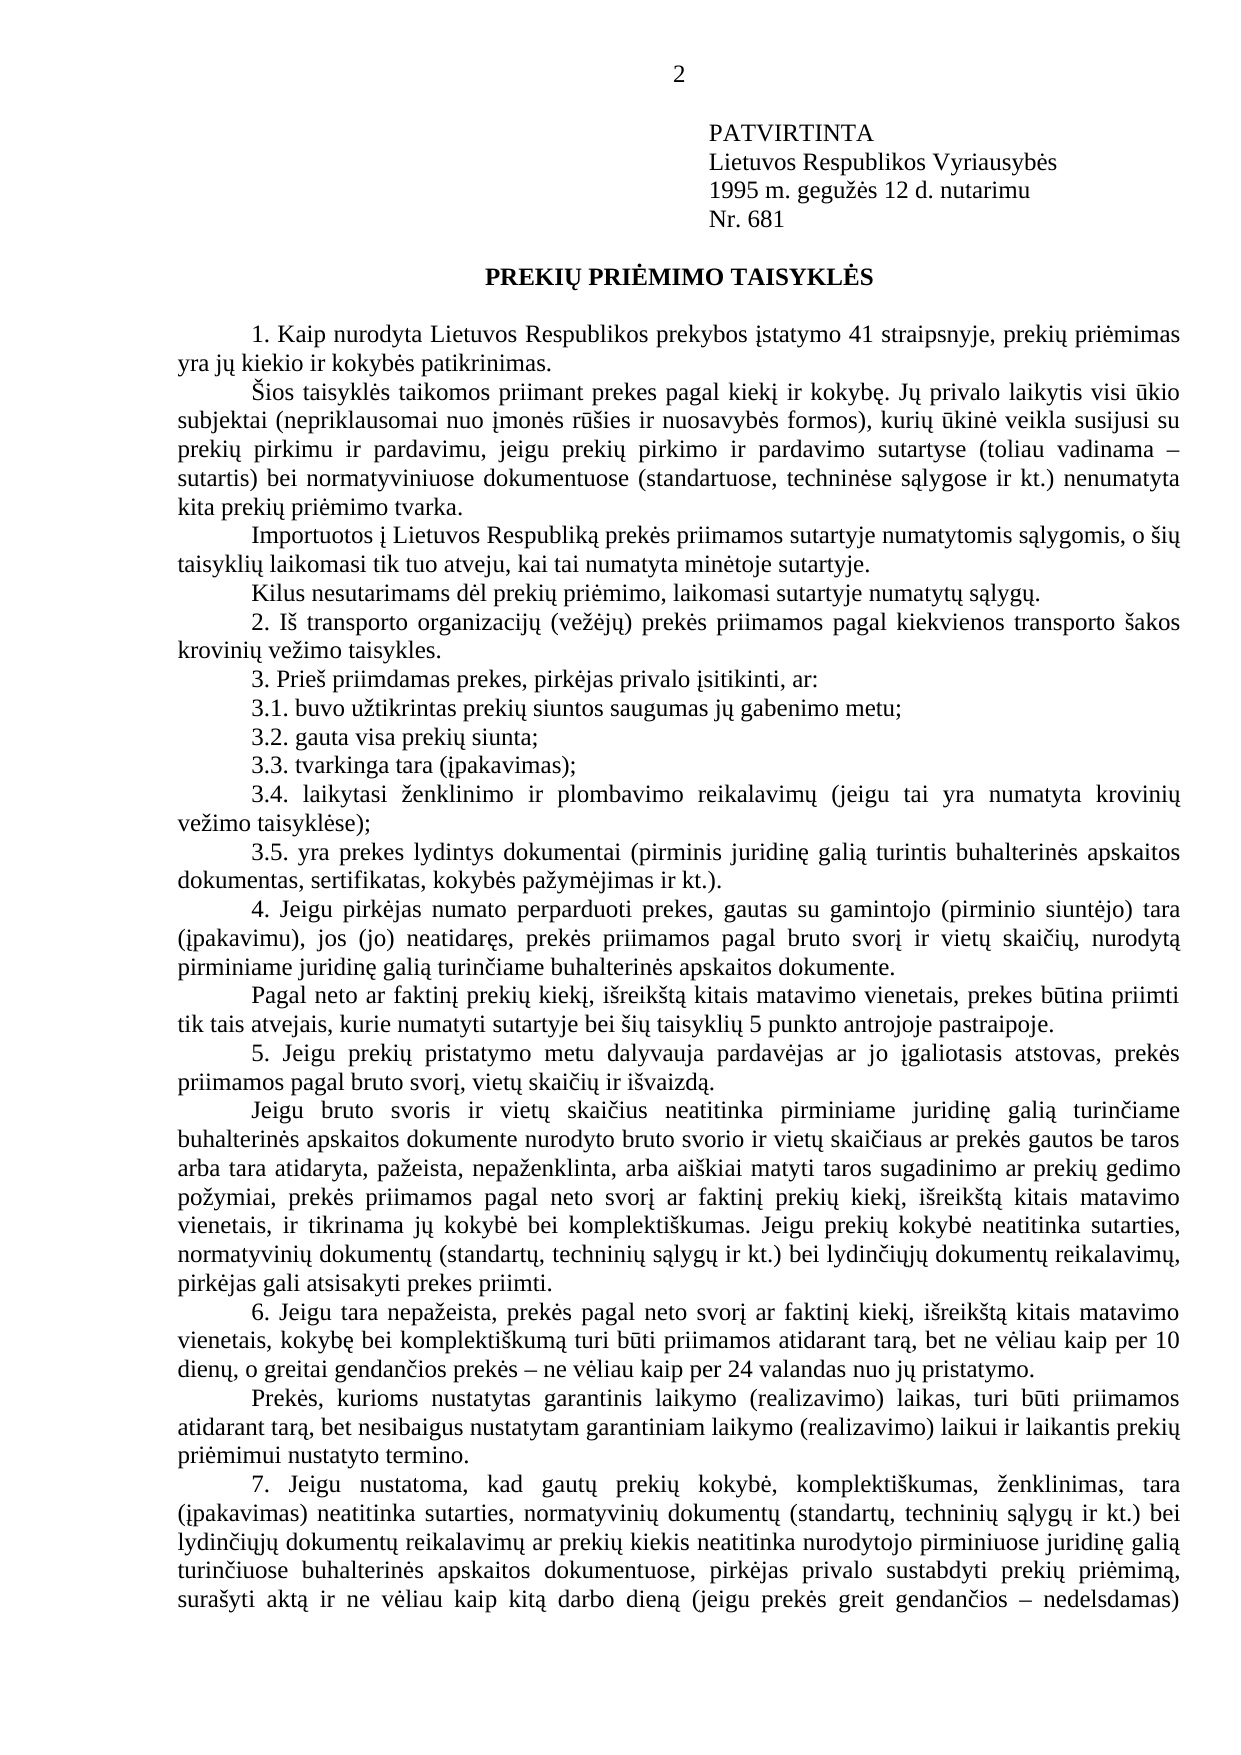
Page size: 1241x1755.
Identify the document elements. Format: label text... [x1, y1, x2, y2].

text 5. Jeigu prekių pristatymo metu dalyvauja pardavėjas ar jo įgaliotasis atstovas, prekės priimamos pagal bruto svorį, vietų skaičių ir išvaizdą. [177, 1038, 1181, 1096]
text Jeigu bruto svoris ir vietų skaičius neatitinka pirminiame juridinę galią turinčiame buhalterinės apskaitos dokumente nurodyto bruto svorio ir vietų skaičiaus ar prekės gautos be taros arba tara atidaryta, pažeista, nepaženklinta, arba aiškiai matyti taros sugadinimo ar prekių gedimo požymiai, prekės priimamos pagal neto svorį ar faktinį prekių kiekį, išreikštą kitais matavimo vienetais, ir tikrinama jų kokybė bei komplektiškumas. Jeigu prekių kokybė neatitinka sutarties, normatyvinių dokumentų (standartų, techninių sąlygų ir kt.) bei lydinčiųjų dokumentų reikalavimų, pirkėjas gali atsisakyti prekes priimti. [177, 1096, 1181, 1297]
text Prekės, kurioms nustatytas garantinis laikymo (realizavimo) laikas, turi būti priimamos atidarant tarą, bet nesibaigus nustatytam garantiniam laikymo (realizavimo) laikui ir laikantis prekių priėmimui nustatyto termino. [177, 1383, 1181, 1469]
text 1. Kaip nurodyta Lietuvos Respublikos prekybos įstatymo 41 straipsnyje, prekių priėmimas yra jų kiekio ir kokybės patikrinimas. [177, 319, 1181, 377]
text Lietuvos Respublikos Vyriausybės [177, 147, 1181, 176]
text 2. Iš transporto organizacijų (vežėjų) prekės priimamos pagal kiekvienos transporto šakos krovinių vežimo taisykles. [177, 607, 1181, 664]
text 7. Jeigu nustatoma, kad gautų prekių kokybė, komplektiškumas, ženklinimas, tara (įpakavimas) neatitinka sutarties, normatyvinių dokumentų (standartų, techninių sąlygų ir kt.) bei lydinčiųjų dokumentų reikalavimų ar prekių kiekis neatitinka nurodytojo pirminiuose juridinę galią turinčiuose buhalterinės apskaitos dokumentuose, pirkėjas privalo sustabdyti prekių priėmimą, surašyti aktą ir ne vėliau kaip kitą darbo dieną (jeigu prekės greit gendančios – nedelsdamas) [177, 1469, 1181, 1613]
text 3.3. tvarkinga tara (įpakavimas); [177, 751, 1181, 779]
text 3.2. gauta visa prekių siunta; [177, 722, 1181, 751]
text 6. Jeigu tara nepažeista, prekės pagal neto svorį ar faktinį kiekį, išreikštą kitais matavimo vienetais, kokybę bei komplektiškumą turi būti priimamos atidarant tarą, bet ne vėliau kaip per 10 dienų, o greitai gendančios prekės – ne vėliau kaip per 24 valandas nuo jų pristatymo. [177, 1297, 1181, 1383]
text PREKIŲ PRIĖMIMO TAISYKLĖS [177, 262, 1181, 291]
text 4. Jeigu pirkėjas numato perparduoti prekes, gautas su gamintojo (pirminio siuntėjo) tara (įpakavimu), jos (jo) neatidaręs, prekės priimamos pagal bruto svorį ir vietų skaičių, nurodytą pirminiame juridinę galią turinčiame buhalterinės apskaitos dokumente. [177, 894, 1181, 981]
text Nr. 681 [177, 204, 1181, 233]
text 3. Prieš priimdamas prekes, pirkėjas privalo įsitikinti, ar: [177, 664, 1181, 693]
text Importuotos į Lietuvos Respubliką prekės priimamos sutartyje numatytomis sąlygomis, o šių taisyklių laikomasi tik tuo atveju, kai tai numatyta minėtoje sutartyje. [177, 521, 1181, 578]
text 3.4. laikytasi ženklinimo ir plombavimo reikalavimų (jeigu tai yra numatyta krovinių vežimo taisyklėse); [177, 779, 1181, 837]
text 3.1. buvo užtikrintas prekių siuntos saugumas jų gabenimo metu; [177, 693, 1181, 722]
text 3.5. yra prekes lydintys dokumentai (pirminis juridinę galią turintis buhalterinės apskaitos dokumentas, sertifikatas, kokybės pažymėjimas ir kt.). [177, 837, 1181, 894]
text PATVIRTINTA [177, 118, 1181, 147]
text Šios taisyklės taikomos priimant prekes pagal kiekį ir kokybę. Jų privalo laikytis visi ūkio subjektai (nepriklausomai nuo įmonės rūšies ir nuosavybės formos), kurių ūkinė veikla susijusi su prekių pirkimu ir pardavimu, jeigu prekių pirkimo ir pardavimo sutartyse (toliau vadinama – sutartis) bei normatyviniuose dokumentuose (standartuose, techninėse sąlygose ir kt.) nenumatyta kita prekių priėmimo tvarka. [177, 377, 1181, 521]
text Kilus nesutarimams dėl prekių priėmimo, laikomasi sutartyje numatytų sąlygų. [177, 578, 1181, 607]
text Pagal neto ar faktinį prekių kiekį, išreikštą kitais matavimo vienetais, prekes būtina priimti tik tais atvejais, kurie numatyti sutartyje bei šių taisyklių 5 punkto antrojoje pastraipoje. [177, 981, 1181, 1038]
text 1995 m. gegužės 12 d. nutarimu [177, 176, 1181, 204]
